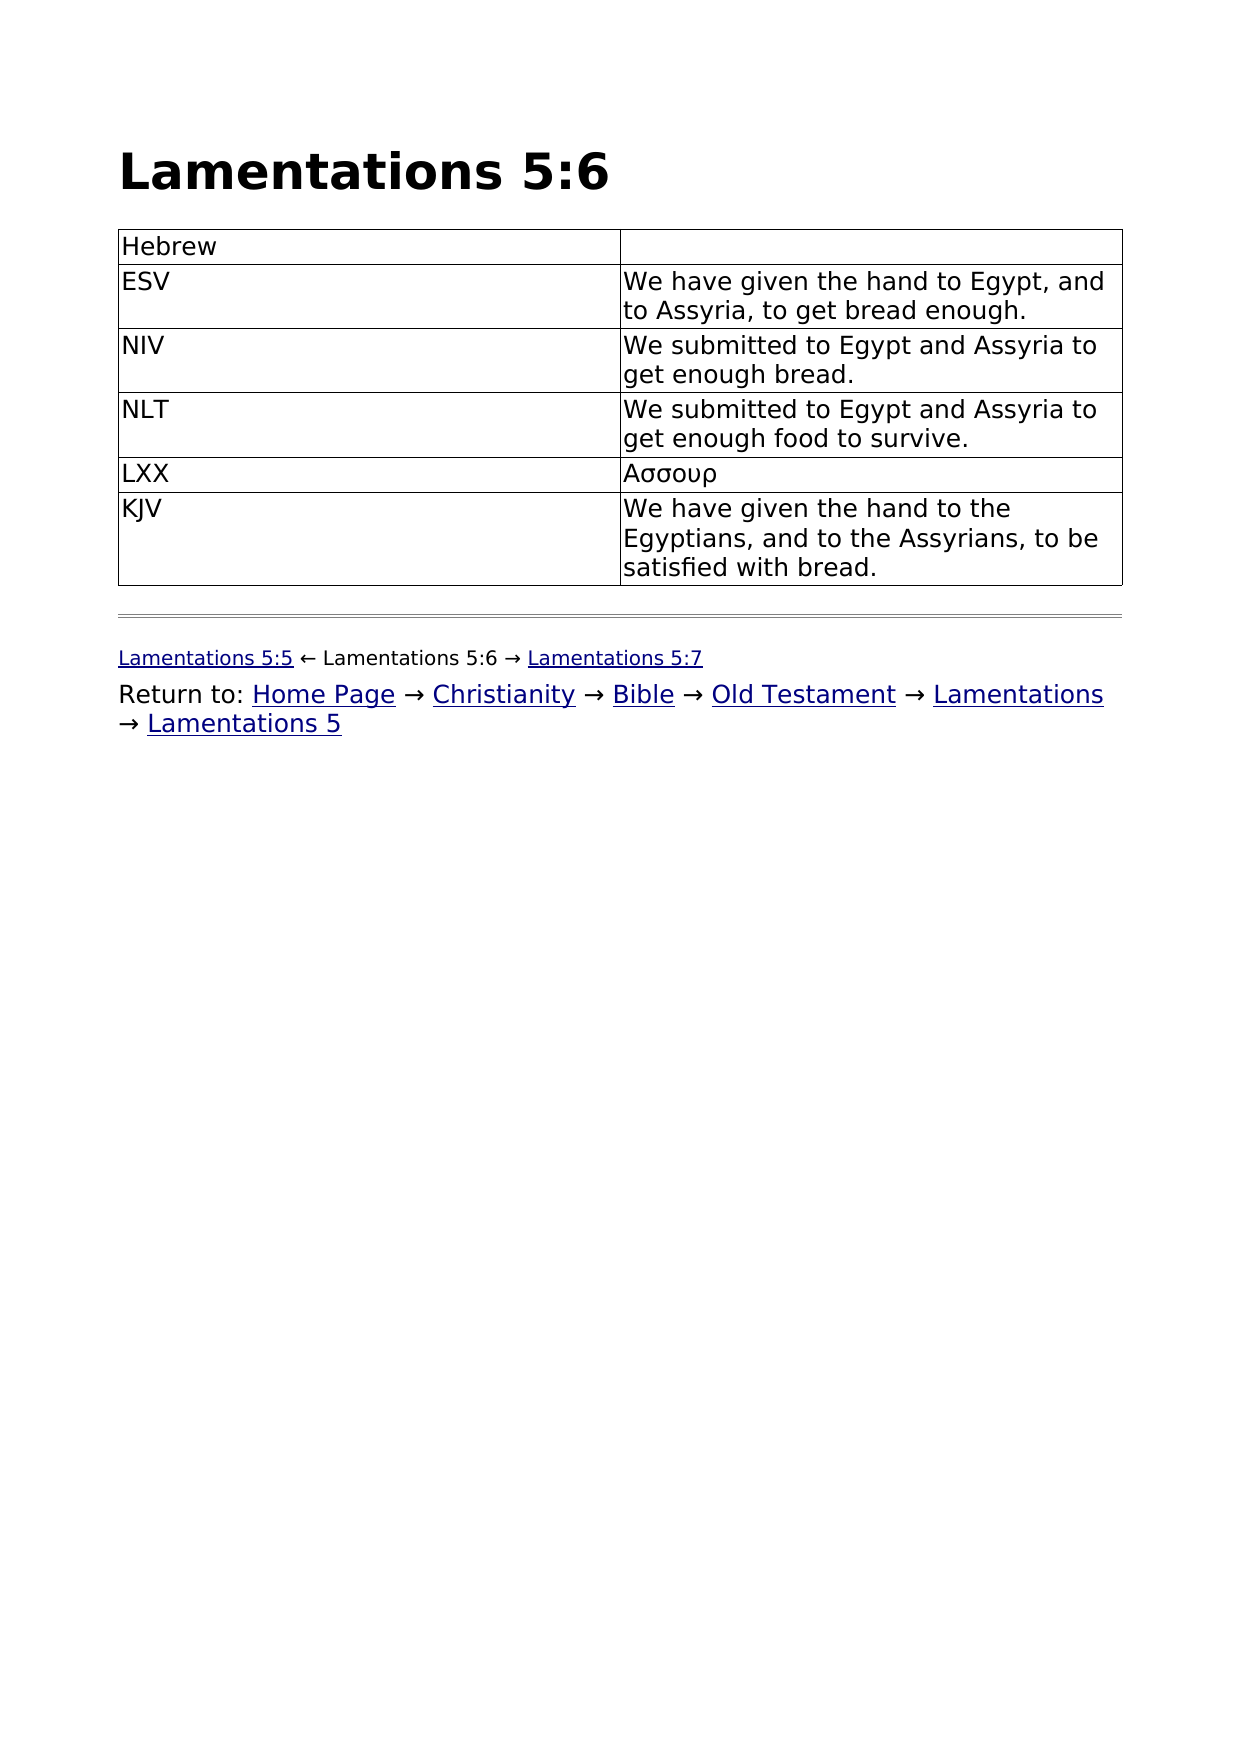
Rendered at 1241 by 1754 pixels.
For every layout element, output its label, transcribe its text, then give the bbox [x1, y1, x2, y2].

table_cell NLT [119, 393, 620, 457]
table_cell NIV [119, 329, 620, 392]
table_cell We submitted to Egypt and Assyria to get enough bread. [621, 329, 1122, 392]
table_cell KJV [119, 493, 620, 585]
table_cell We have given the hand to Egypt, and to Assyria, to get bread enough. [621, 265, 1122, 328]
table_cell ESV [119, 265, 620, 328]
table_header Hebrew [119, 230, 620, 264]
table_cell Ασσουρ [621, 458, 1122, 492]
table_cell We submitted to Egypt and Assyria to get enough food to survive. [621, 393, 1122, 457]
subtitle Lamentations 5:6 [118, 143, 1122, 201]
table_cell LXX [119, 458, 620, 492]
table_header [621, 230, 1122, 264]
table_cell We have given the hand to the Egyptians, and to the Assyrians, to be satisfied with bread. [621, 493, 1122, 585]
text Lamentations 5:5 ← Lamentations 5:6 → Lamentations 5:7 [118, 646, 1122, 680]
text Return to: Home Page → Christianity → Bible → Old Testament → Lamentations → Lamentations 5 [118, 680, 1122, 739]
